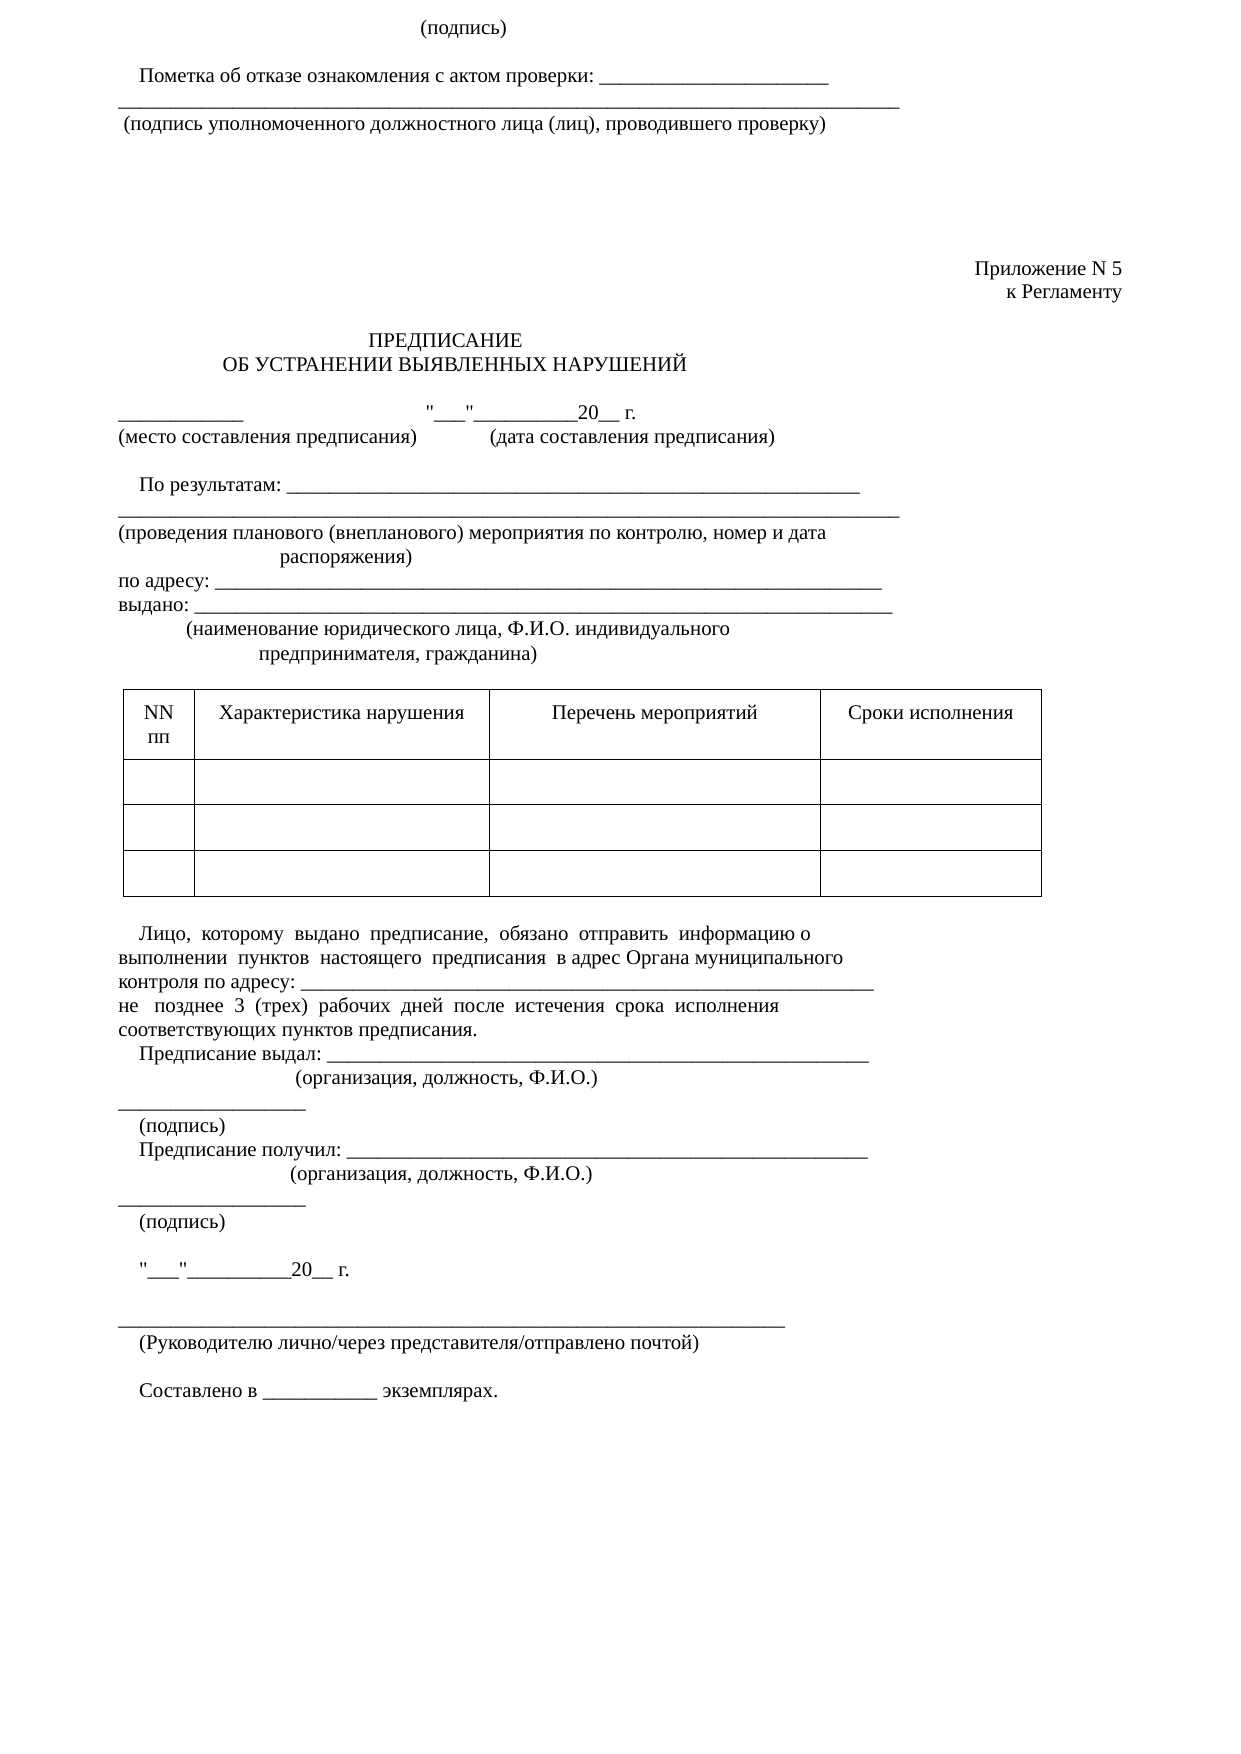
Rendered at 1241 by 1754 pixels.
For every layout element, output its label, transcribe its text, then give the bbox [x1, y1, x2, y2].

text ____________ "___"__________20__ г. [118, 400, 1122, 424]
text Приложение N 5 [118, 255, 1122, 279]
text контроля по адресу: _______________________________________________________ [118, 969, 1122, 993]
text выдано: ___________________________________________________________________ [118, 592, 1122, 616]
text Предписание получил: __________________________________________________ [118, 1137, 1122, 1161]
text Пометка об отказе ознакомления с актом проверки: ______________________ [118, 63, 1122, 87]
text По результатам: _______________________________________________________ [118, 472, 1122, 496]
text (проведения планового (внепланового) мероприятия по контролю, номер и дата [118, 520, 1122, 544]
text (наименование юридического лица, Ф.И.О. индивидуального [118, 616, 1122, 640]
text (подпись уполномоченного должностного лица (лиц), проводившего проверку) [118, 111, 1122, 135]
table_cell [195, 805, 489, 850]
text ___________________________________________________________________________ [118, 87, 1122, 111]
text (подпись) [118, 15, 1122, 39]
table_cell [821, 760, 1041, 804]
text (место составления предписания) (дата составления предписания) [118, 424, 1122, 448]
text (организация, должность, Ф.И.О.) [118, 1065, 1122, 1089]
text (Руководителю лично/через представителя/отправлено почтой) [118, 1329, 1122, 1354]
table_header Сроки исполнения [821, 690, 1041, 758]
table_cell [124, 760, 194, 804]
text не позднее 3 (трех) рабочих дней после истечения срока исполнения [118, 993, 1122, 1017]
text соответствующих пунктов предписания. [118, 1017, 1122, 1041]
table_cell [490, 851, 820, 896]
table_header Перечень мероприятий [490, 690, 820, 758]
text (подпись) [118, 1209, 1122, 1233]
table_cell [195, 760, 489, 804]
table_cell [490, 805, 820, 850]
text распоряжения) [118, 544, 1122, 568]
text предпринимателя, гражданина) [118, 640, 1122, 664]
text (подпись) [118, 1113, 1122, 1137]
table_cell [124, 851, 194, 896]
table_cell [490, 760, 820, 804]
text по адресу: ________________________________________________________________ [118, 568, 1122, 592]
table_cell [124, 805, 194, 850]
table_cell [195, 851, 489, 896]
text __________________ [118, 1185, 1122, 1209]
text выполнении пунктов настоящего предписания в адрес Органа муниципального [118, 944, 1122, 969]
text ПРЕДПИСАНИЕ [118, 328, 1122, 352]
table_header NN пп [124, 690, 194, 758]
text к Регламенту [118, 279, 1122, 303]
text Предписание выдал: ____________________________________________________ [118, 1041, 1122, 1065]
table_cell [821, 851, 1041, 896]
text (организация, должность, Ф.И.О.) [118, 1161, 1122, 1185]
table_header Характеристика нарушения [195, 690, 489, 758]
text ________________________________________________________________ [118, 1306, 1122, 1329]
text __________________ [118, 1089, 1122, 1113]
text ОБ УСТРАНЕНИИ ВЫЯВЛЕННЫХ НАРУШЕНИЙ [118, 352, 1122, 376]
text Составлено в ___________ экземплярах. [118, 1378, 1122, 1402]
text Лицо, которому выдано предписание, обязано отправить информацию о [118, 921, 1122, 944]
table_cell [821, 805, 1041, 850]
text "___"__________20__ г. [118, 1257, 1122, 1281]
text ___________________________________________________________________________ [118, 496, 1122, 520]
